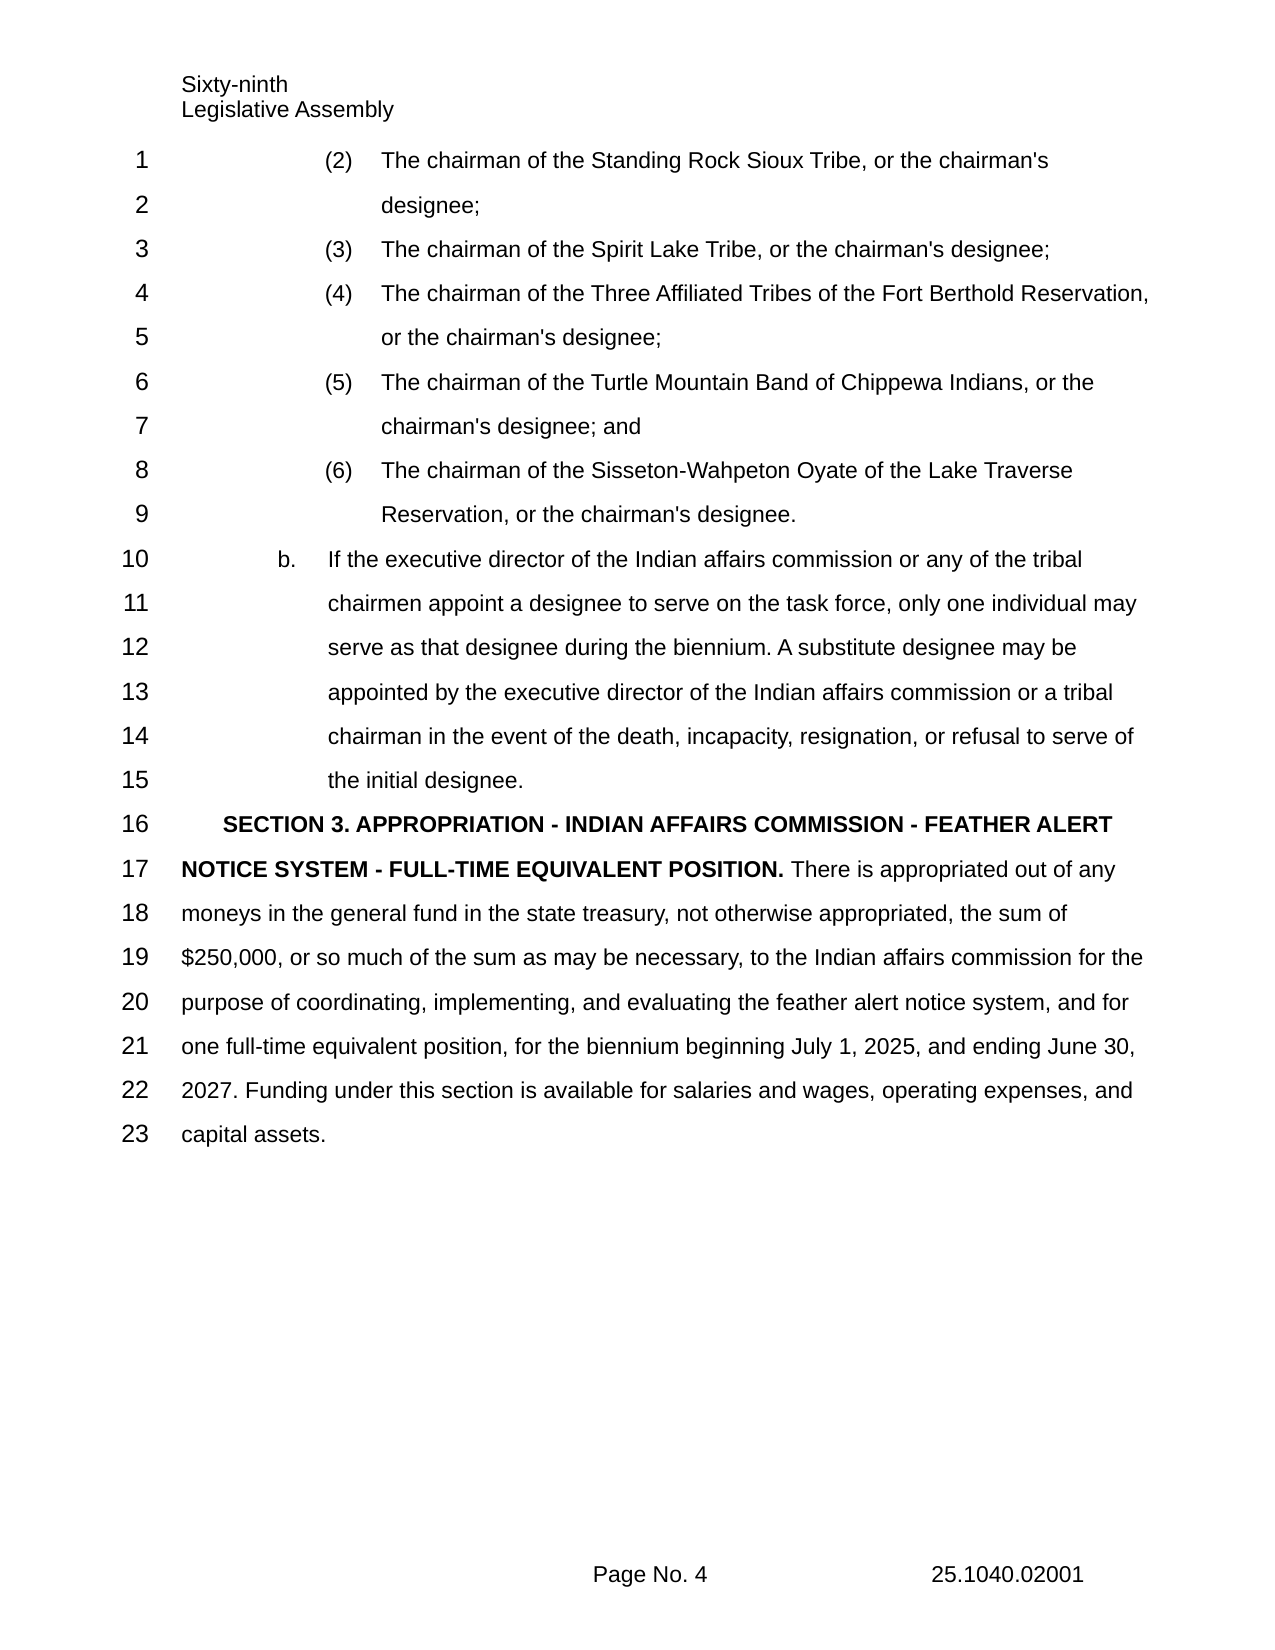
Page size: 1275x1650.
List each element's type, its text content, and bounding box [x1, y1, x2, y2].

text (2) The chairman of the Standing Rock Sioux Tribe, or the chairman's designee; [181, 133, 1154, 222]
text (3) The chairman of the Spirit Lake Tribe, or the chairman's designee; [181, 222, 1154, 266]
text SECTION 3. APPROPRIATION - INDIAN AFFAIRS COMMISSION - FEATHER ALERT NOTICE SYSTEM ‑ FULL‑TIME EQUIVALENT POSITION. There is appropriated out of any moneys in the general fund in the state treasury, not otherwise appropriated, the sum of $250,000, or so much of the sum as may be necessary, to the Indian affairs commission for the purpose of coordinating, implementing, and evaluating the feather alert notice system, and for one full‑time equivalent position, for the biennium beginning July 1, 2025, and ending June 30, 2027. Funding under this section is available for salaries and wages, operating expenses, and capital assets. [181, 797, 1154, 1152]
text (4) The chairman of the Three Affiliated Tribes of the Fort Berthold Reservation, or the chairman's designee; [181, 266, 1154, 355]
text (5) The chairman of the Turtle Mountain Band of Chippewa Indians, or the chairman's designee; and [181, 355, 1154, 443]
text (6) The chairman of the Sisseton‑Wahpeton Oyate of the Lake Traverse Reservation, or the chairman's designee. [181, 443, 1154, 532]
text b. If the executive director of the Indian affairs commission or any of the tribal chairmen appoint a designee to serve on the task force, only one individual may serve as that designee during the biennium. A substitute designee may be appointed by the executive director of the Indian affairs commission or a tribal chairman in the event of the death, incapacity, resignation, or refusal to serve of the initial designee. [181, 532, 1154, 797]
